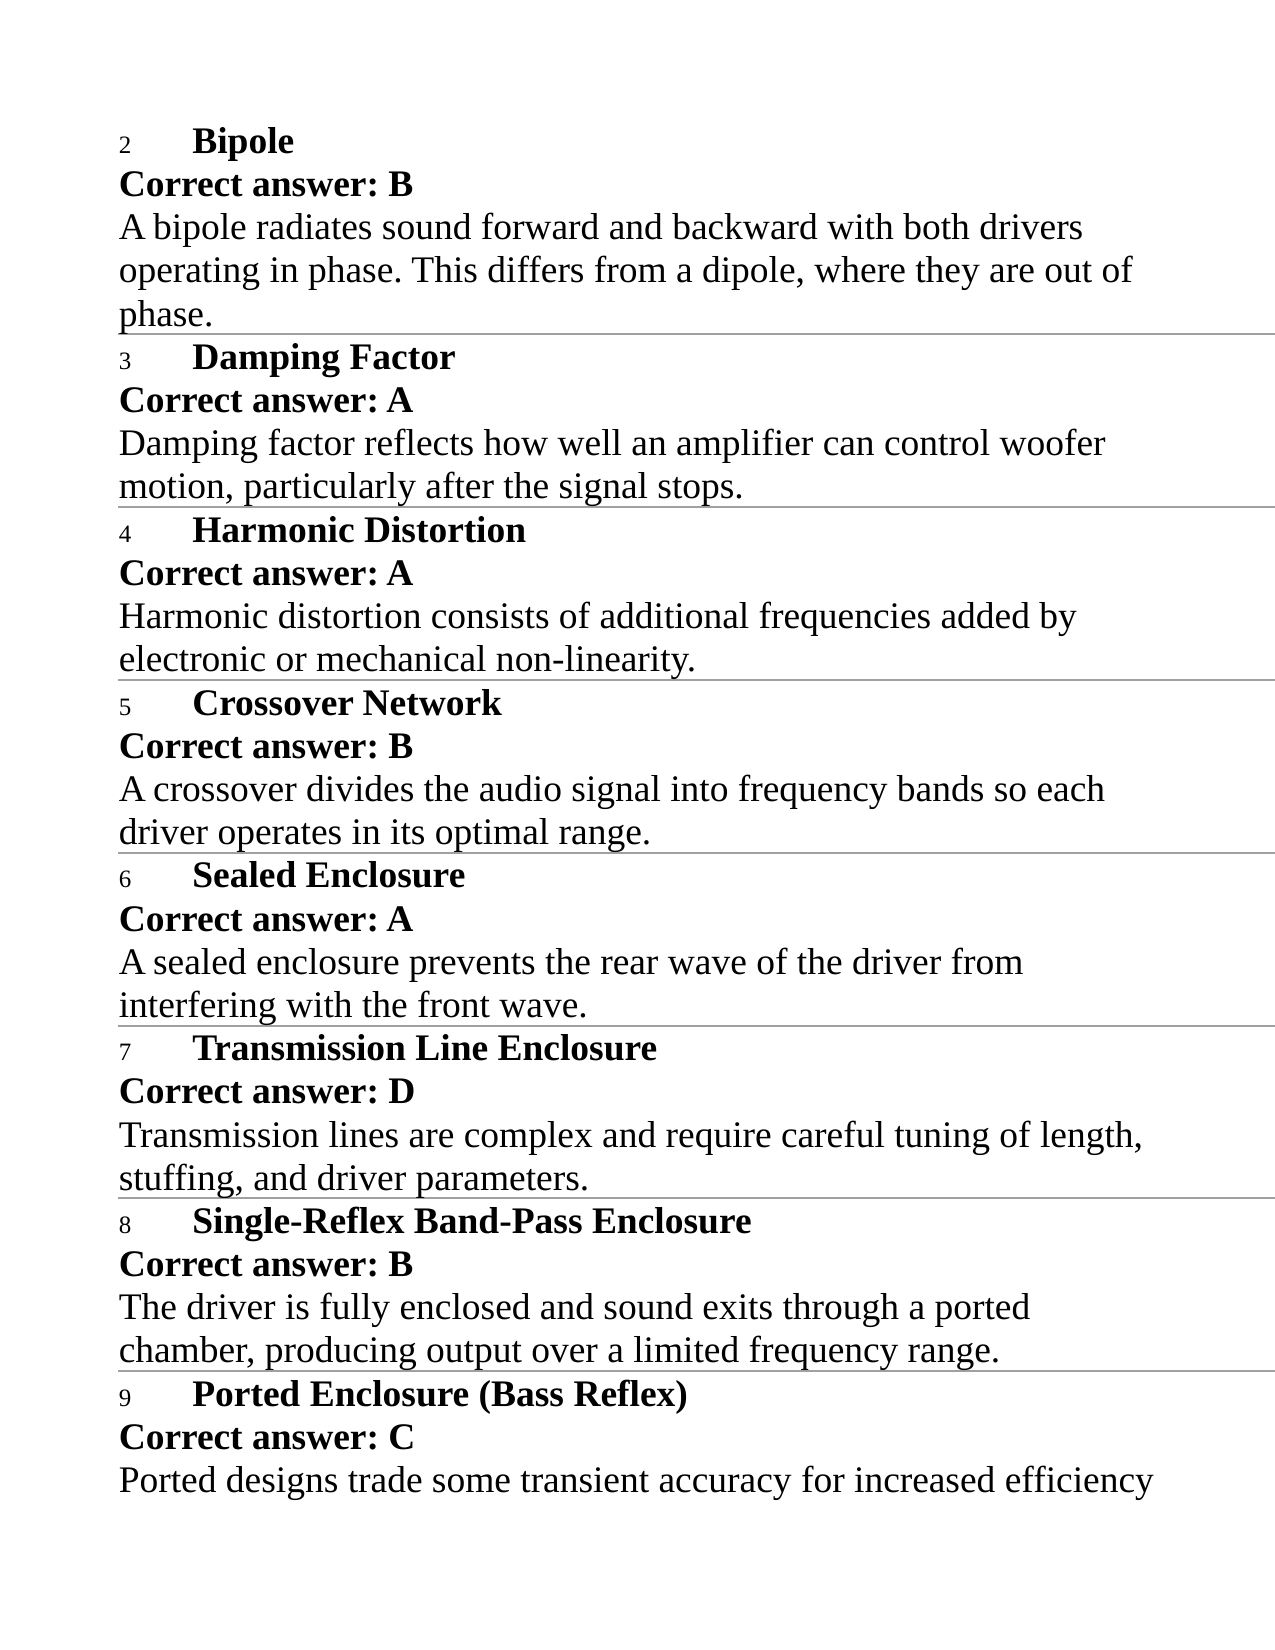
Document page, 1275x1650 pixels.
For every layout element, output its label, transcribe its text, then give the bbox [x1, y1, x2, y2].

list Damping Factor Correct answer: A Damping factor reflects how well an amplifier can control woofer motion, particularly after the signal stops. [118, 335, 1156, 506]
list Single-Reflex Band-Pass Enclosure Correct answer: B The driver is fully enclosed and sound exits through a ported chamber, producing output over a limited frequency range. [118, 1199, 1156, 1370]
list Harmonic Distortion Correct answer: A Harmonic distortion consists of additional frequencies added by electronic or mechanical non-linearity. [118, 508, 1156, 679]
list Crossover Network Correct answer: B A crossover divides the audio signal into frequency bands so each driver operates in its optimal range. [118, 681, 1156, 852]
list Ported Enclosure (Bass Reflex) Correct answer: C Ported designs trade some transient accuracy for increased efficiency [118, 1372, 1156, 1501]
list Bipole Correct answer: B A bipole radiates sound forward and backward with both drivers operating in phase. This differs from a dipole, where they are out of phase. [118, 118, 1156, 333]
list Transmission Line Enclosure Correct answer: D Transmission lines are complex and require careful tuning of length, stuffing, and driver parameters. [118, 1027, 1156, 1197]
list Sealed Enclosure Correct answer: A A sealed enclosure prevents the rear wave of the driver from interfering with the front wave. [118, 854, 1156, 1025]
